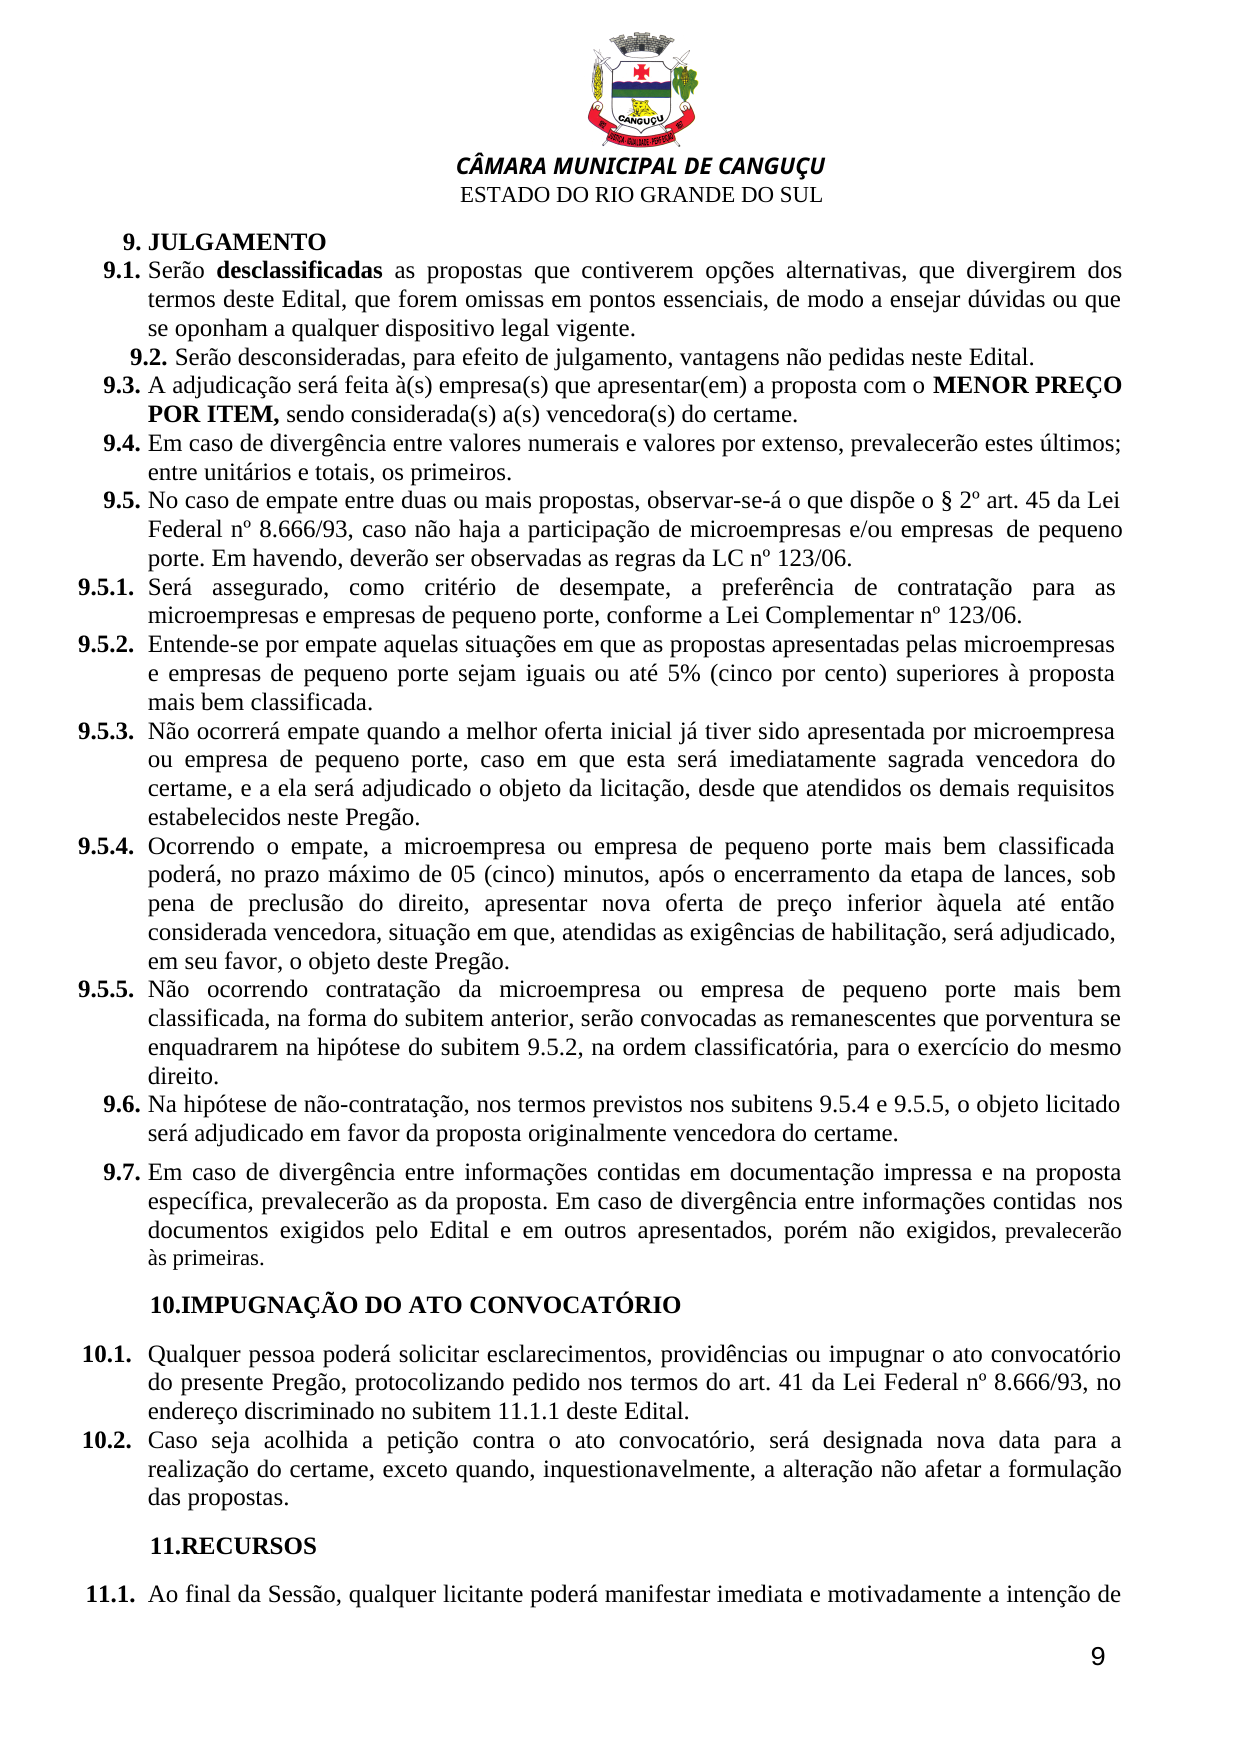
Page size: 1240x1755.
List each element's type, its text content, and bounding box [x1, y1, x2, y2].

list Entende-se por empate aquelas situações em que as propostas apresentadas pelas microempresas e empresas de pequeno porte sejam iguais ou até 5% (cinco por cento) superiores à proposta mais bem classificada. [121, 629, 1116, 716]
list Serão desclassificadas as propostas que contiverem opções alternativas, que divergirem dos termos deste Edital, que forem omissas em pontos essenciais, de modo a ensejar dúvidas ou que se oponham a qualquer dispositivo legal vigente. [121, 256, 1123, 342]
list A adjudicação será feita à(s) empresa(s) que apresentar(em) a proposta com o MENOR PREÇO POR ITEM, sendo considerada(s) a(s) vencedora(s) do certame. [121, 371, 1122, 428]
list Ocorrendo o empate, a microempresa ou empresa de pequeno porte mais bem classificada poderá, no prazo máximo de 05 (cinco) minutos, após o encerramento da etapa de lances, sob pena de preclusão do direito, apresentar nova oferta de preço inferior àquela até então considerada vencedora, situação em que, atendidas as exigências de habilitação, será adjudicado, em seu favor, o objeto deste Pregão. [121, 831, 1116, 974]
list Caso seja acolhida a petição contra o ato convocatório, será designada nova data para a realização do certame, exceto quando, inquestionavelmente, a alteração não afetar a formulação das propostas. [121, 1425, 1123, 1511]
list JULGAMENTO [123, 227, 1162, 256]
list Não ocorrerá empate quando a melhor oferta inicial já tiver sido apresentada por microempresa ou empresa de pequeno porte, caso em que esta será imediatamente sagrada vencedora do certame, e a ela será adjudicado o objeto da licitação, desde que atendidos os demais requisitos estabelecidos neste Pregão. [121, 716, 1117, 831]
list Ao final da Sessão, qualquer licitante poderá manifestar imediata e motivadamente a intenção de interpor recurso, com registro em ata da síntese das suas razões, no que lhe será concedido o prazo de 03 (três) dias para apresentação das razões do recurso, ficando os demais licitantes desde logo intimados para apresentar contra-razões em igual número de dias, que começarão a correr do término do prazo do recorrente. [121, 1579, 1123, 1608]
list Será assegurado, como critério de desempate, a preferência de contratação para as microempresas e empresas de pequeno porte, conforme a Lei Complementar nº 123/06. [121, 572, 1116, 629]
list No caso de empate entre duas ou mais propostas, observar-se-á o que dispõe o § 2º art. 45 da Lei Federal nº 8.666/93, caso não haja a participação de microempresas e/ou empresas de pequeno porte. Em havendo, deverão ser observadas as regras da LC nº 123/06. [121, 486, 1123, 572]
list Não ocorrendo contratação da microempresa ou empresa de pequeno porte mais bem classificada, na forma do subitem anterior, serão convocadas as remanescentes que porventura se enquadrarem na hipótese do subitem 9.5.2, na ordem classificatória, para o exercício do mesmo direito. [121, 974, 1123, 1089]
list Qualquer pessoa poderá solicitar esclarecimentos, providências ou impugnar o ato convocatório do presente Pregão, protocolizando pedido nos termos do art. 41 da Lei Federal nº 8.666/93, no endereço discriminado no subitem 11.1.1 deste Edital. [121, 1339, 1123, 1425]
list RECURSOS [149, 1531, 1162, 1560]
list Em caso de divergência entre valores numerais e valores por extenso, prevalecerão estes últimos; entre unitários e totais, os primeiros. [121, 428, 1122, 486]
list Em caso de divergência entre informações contidas em documentação impressa e na proposta específica, prevalecerão as da proposta. Em caso de divergência entre informações contidas nos documentos exigidos pelo Edital e em outros apresentados, porém não exigidos, prevalecerão às primeiras. [121, 1157, 1122, 1270]
list Serão desconsideradas, para efeito de julgamento, vantagens não pedidas neste Edital. [148, 342, 1162, 371]
list IMPUGNAÇÃO DO ATO CONVOCATÓRIO [149, 1290, 1162, 1318]
list Na hipótese de não-contratação, nos termos previstos nos subitens 9.5.4 e 9.5.5, o objeto licitado será adjudicado em favor da proposta originalmente vencedora do certame. [121, 1089, 1122, 1147]
